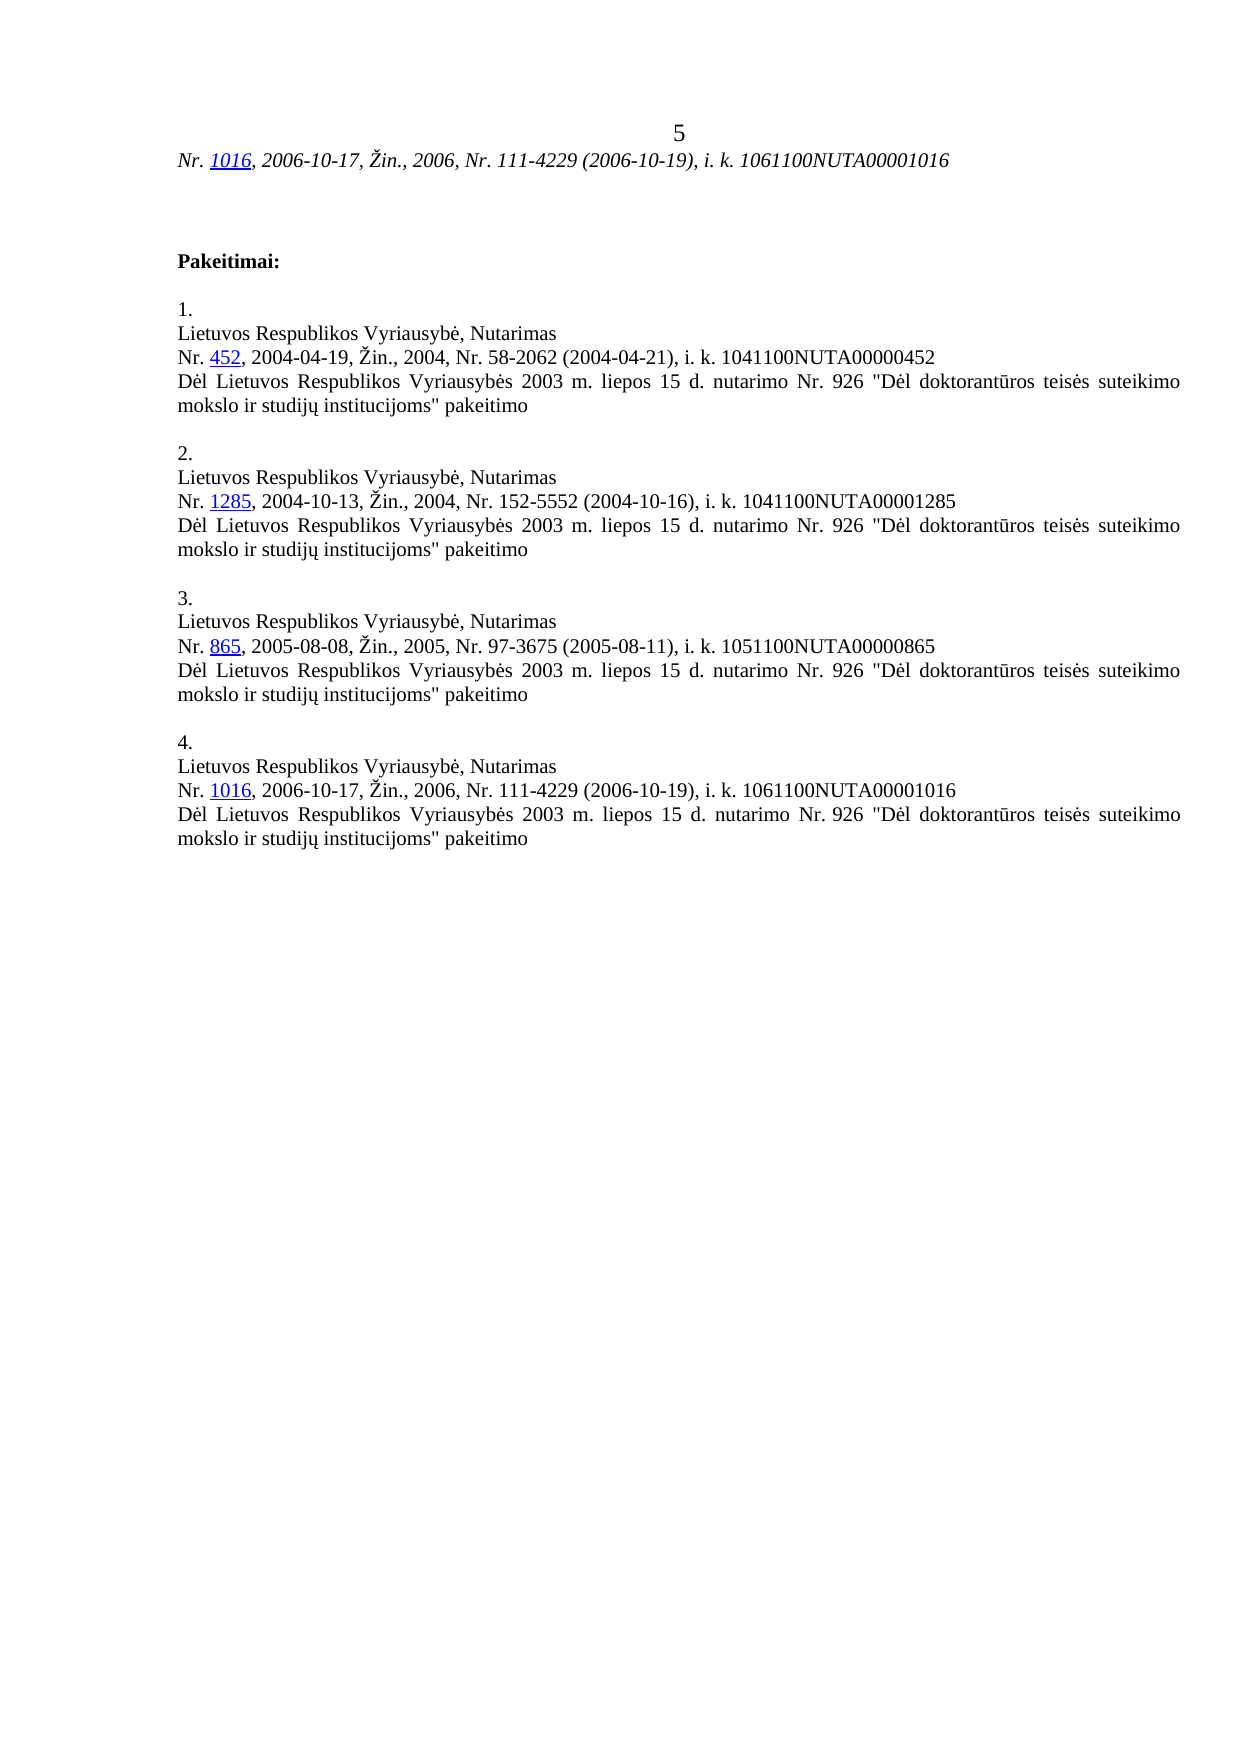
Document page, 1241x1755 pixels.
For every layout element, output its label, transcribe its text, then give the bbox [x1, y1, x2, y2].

text Dėl Lietuvos Respublikos Vyriausybės 2003 m. liepos 15 d. nutarimo Nr. 926 "Dėl doktorantūros teisės suteikimo mokslo ir studijų institucijoms" pakeitimo [177, 369, 1181, 417]
text Nr. 1016, 2006-10-17, Žin., 2006, Nr. 111-4229 (2006-10-19), i. k. 1061100NUTA00001016 [177, 778, 1181, 802]
text Lietuvos Respublikos Vyriausybė, Nutarimas [177, 609, 1181, 633]
text 2. [177, 441, 1181, 465]
text 3. [177, 585, 1181, 609]
text Nr. 1016, 2006-10-17, Žin., 2006, Nr. 111-4229 (2006-10-19), i. k. 1061100NUTA00001016 [177, 148, 1181, 172]
text Lietuvos Respublikos Vyriausybė, Nutarimas [177, 754, 1181, 778]
text Nr. 1285, 2004-10-13, Žin., 2004, Nr. 152-5552 (2004-10-16), i. k. 1041100NUTA00001285 [177, 489, 1181, 513]
text Lietuvos Respublikos Vyriausybė, Nutarimas [177, 465, 1181, 489]
text Dėl Lietuvos Respublikos Vyriausybės 2003 m. liepos 15 d. nutarimo Nr. 926 "Dėl doktorantūros teisės suteikimo mokslo ir studijų institucijoms" pakeitimo [177, 658, 1181, 706]
text Dėl Lietuvos Respublikos Vyriausybės 2003 m. liepos 15 d. nutarimo Nr. 926 "Dėl doktorantūros teisės suteikimo mokslo ir studijų institucijoms" pakeitimo [177, 802, 1181, 850]
text Lietuvos Respublikos Vyriausybė, Nutarimas [177, 321, 1181, 345]
text Dėl Lietuvos Respublikos Vyriausybės 2003 m. liepos 15 d. nutarimo Nr. 926 "Dėl doktorantūros teisės suteikimo mokslo ir studijų institucijoms" pakeitimo [177, 513, 1181, 561]
text Nr. 452, 2004-04-19, Žin., 2004, Nr. 58-2062 (2004-04-21), i. k. 1041100NUTA00000452 [177, 345, 1181, 369]
text 4. [177, 730, 1181, 754]
text Pakeitimai: [177, 248, 1181, 273]
text 1. [177, 297, 1181, 321]
text Nr. 865, 2005-08-08, Žin., 2005, Nr. 97-3675 (2005-08-11), i. k. 1051100NUTA00000865 [177, 633, 1181, 658]
